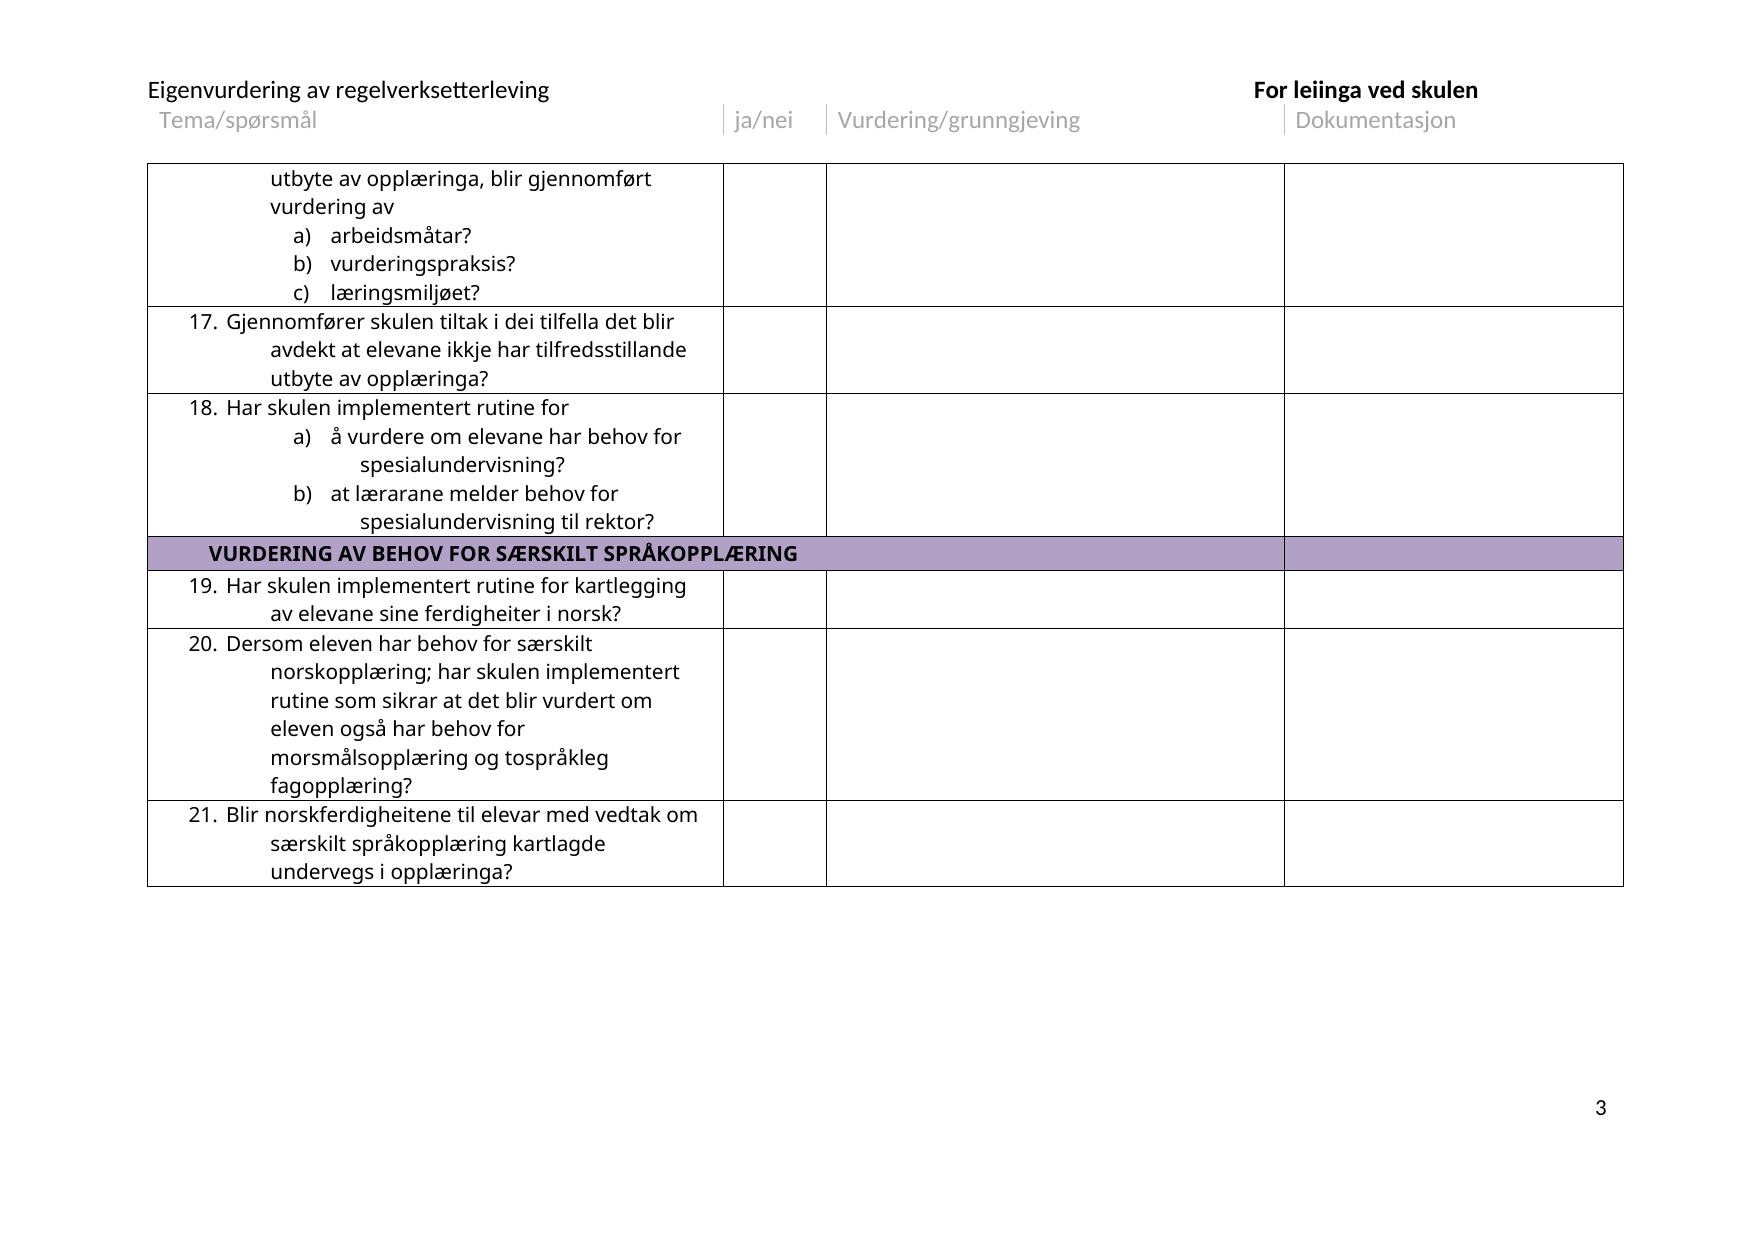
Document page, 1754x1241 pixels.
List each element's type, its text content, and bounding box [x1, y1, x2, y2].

table_cell utbyte av opplæringa, blir gjennomført vurdering av arbeidsmåtar? vurderingspraksis? læringsmiljøet? [148, 164, 723, 306]
table_cell [827, 394, 1284, 536]
table_cell Dersom eleven har behov for særskilt norskopplæring; har skulen implementert rutine som sikrar at det blir vurdert om eleven også har behov for morsmålsopplæring og tospråkleg fagopplæring? [148, 629, 723, 799]
table_cell Gjennomfører skulen tiltak i dei tilfella det blir avdekt at elevane ikkje har tilfredsstillande utbyte av opplæringa? [148, 307, 723, 392]
table_cell [827, 307, 1284, 392]
table_cell [1285, 571, 1623, 628]
table_cell [1285, 537, 1623, 570]
table_cell [1285, 629, 1623, 799]
table_cell [827, 801, 1284, 886]
table_cell Har skulen implementert rutine for å vurdere om elevane har behov for spesialundervisning? at lærarane melder behov for spesialundervisning til rektor? [148, 394, 723, 536]
table_cell Blir norskferdigheitene til elevar med vedtak om særskilt språkopplæring kartlagde undervegs i opplæringa? [148, 801, 723, 886]
table_cell Har skulen implementert rutine for kartlegging av elevane sine ferdigheiter i norsk? [148, 571, 723, 628]
table_cell [1285, 394, 1623, 536]
table_cell VURDERING AV BEHOV FOR SÆRSKILT SPRÅKOPPLÆRING [148, 537, 1284, 570]
table_cell [724, 307, 826, 392]
table_cell [827, 164, 1284, 306]
table_cell [724, 394, 826, 536]
table_cell [1285, 164, 1623, 306]
table_cell [724, 571, 826, 628]
table_cell [827, 629, 1284, 799]
table_cell [724, 801, 826, 886]
table_cell [1285, 801, 1623, 886]
table_cell [1285, 307, 1623, 392]
table_cell [827, 571, 1284, 628]
table_cell [724, 629, 826, 799]
table_cell [724, 164, 826, 306]
